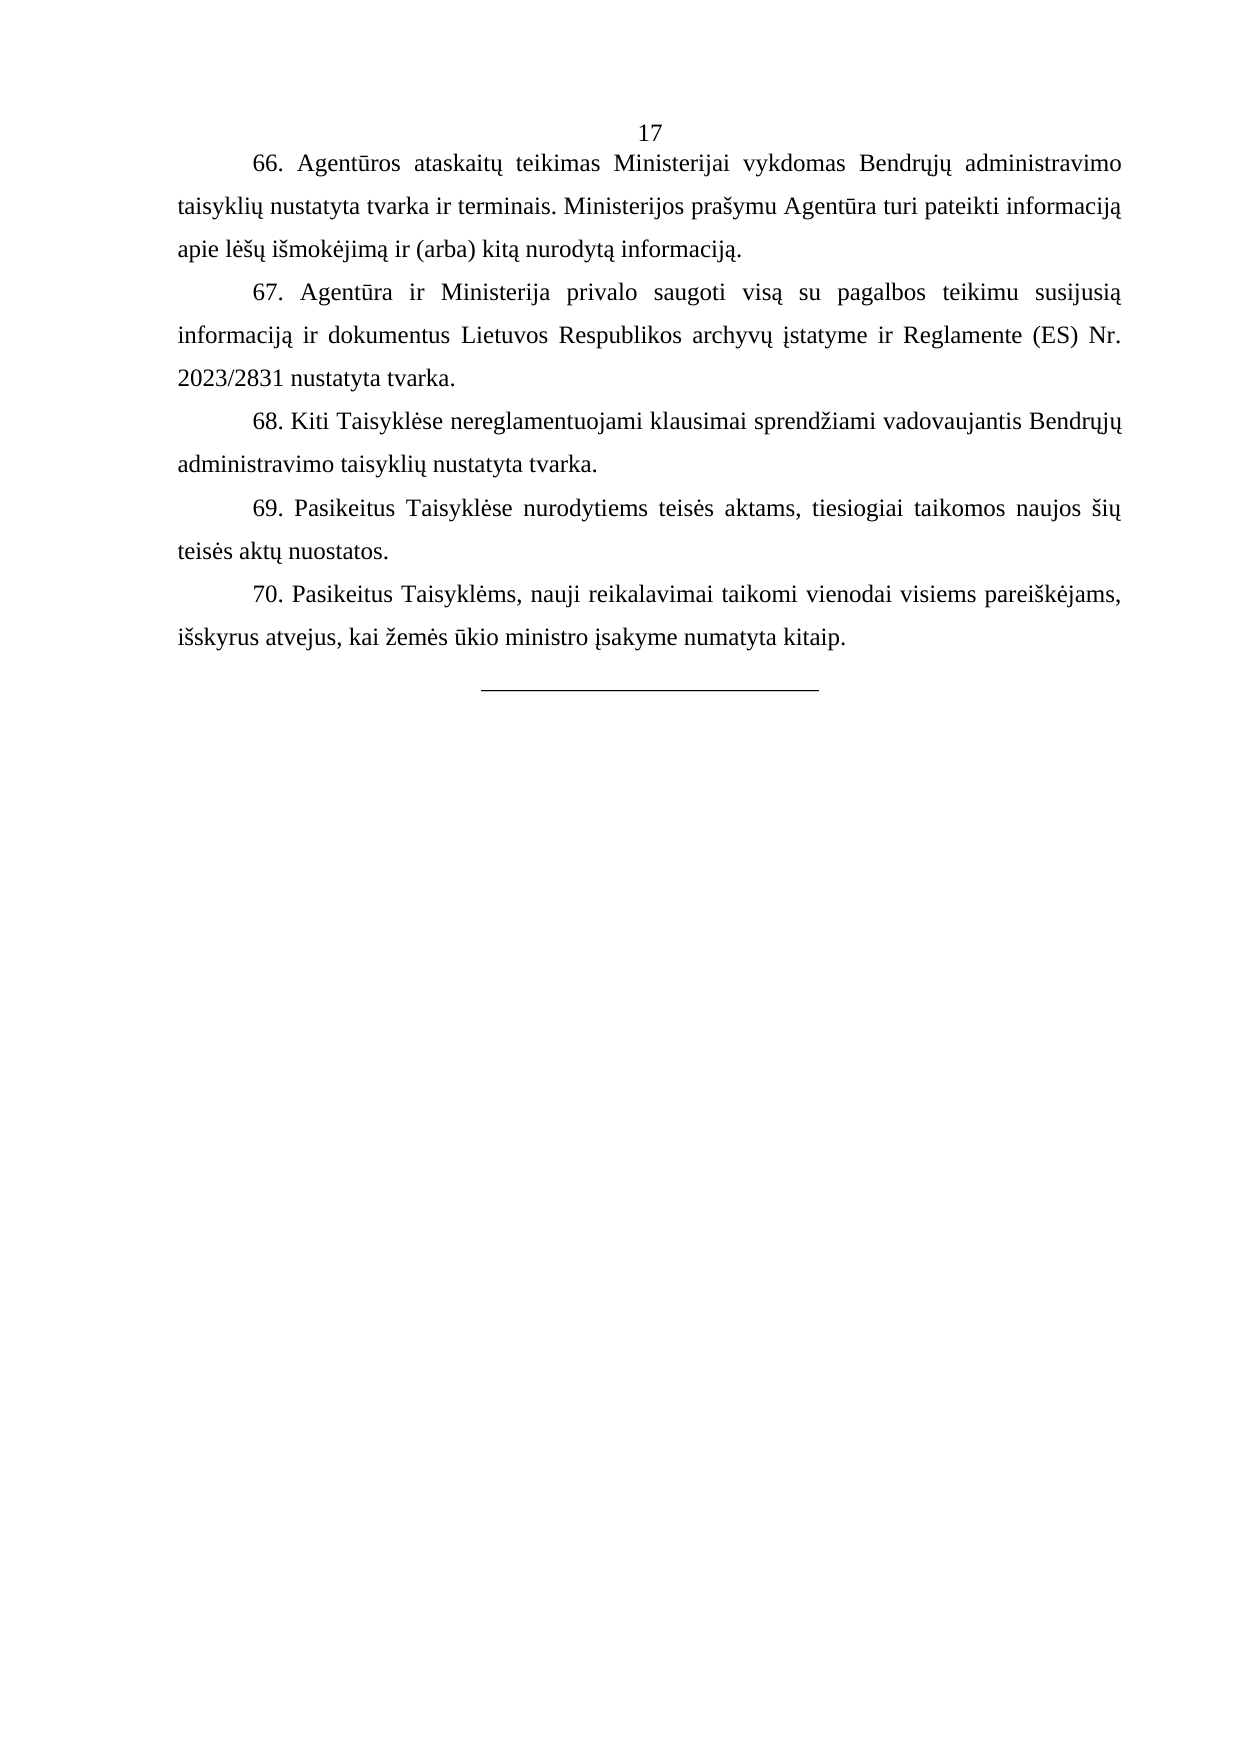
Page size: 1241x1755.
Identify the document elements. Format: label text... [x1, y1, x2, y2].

text 70. Pasikeitus Taisyklėms, nauji reikalavimai taikomi vienodai visiems pareiškėjams, išskyrus atvejus, kai žemės ūkio ministro įsakyme numatyta kitaip. [177, 579, 1122, 651]
text ___________________________ [177, 665, 1122, 694]
text 69. Pasikeitus Taisyklėse nurodytiems teisės aktams, tiesiogiai taikomos naujos šių teisės aktų nuostatos. [177, 493, 1122, 564]
text 67. Agentūra ir Ministerija privalo saugoti visą su pagalbos teikimu susijusią informaciją ir dokumentus Lietuvos Respublikos archyvų įstatyme ir Reglamente (ES) Nr. 2023/2831 nustatyta tvarka. [177, 277, 1122, 392]
text 68. Kiti Taisyklėse nereglamentuojami klausimai sprendžiami vadovaujantis Bendrųjų administravimo taisyklių nustatyta tvarka. [177, 406, 1122, 478]
text 66. Agentūros ataskaitų teikimas Ministerijai vykdomas Bendrųjų administravimo taisyklių nustatyta tvarka ir terminais. Ministerijos prašymu Agentūra turi pateikti informaciją apie lėšų išmokėjimą ir (arba) kitą nurodytą informaciją. [177, 148, 1122, 263]
